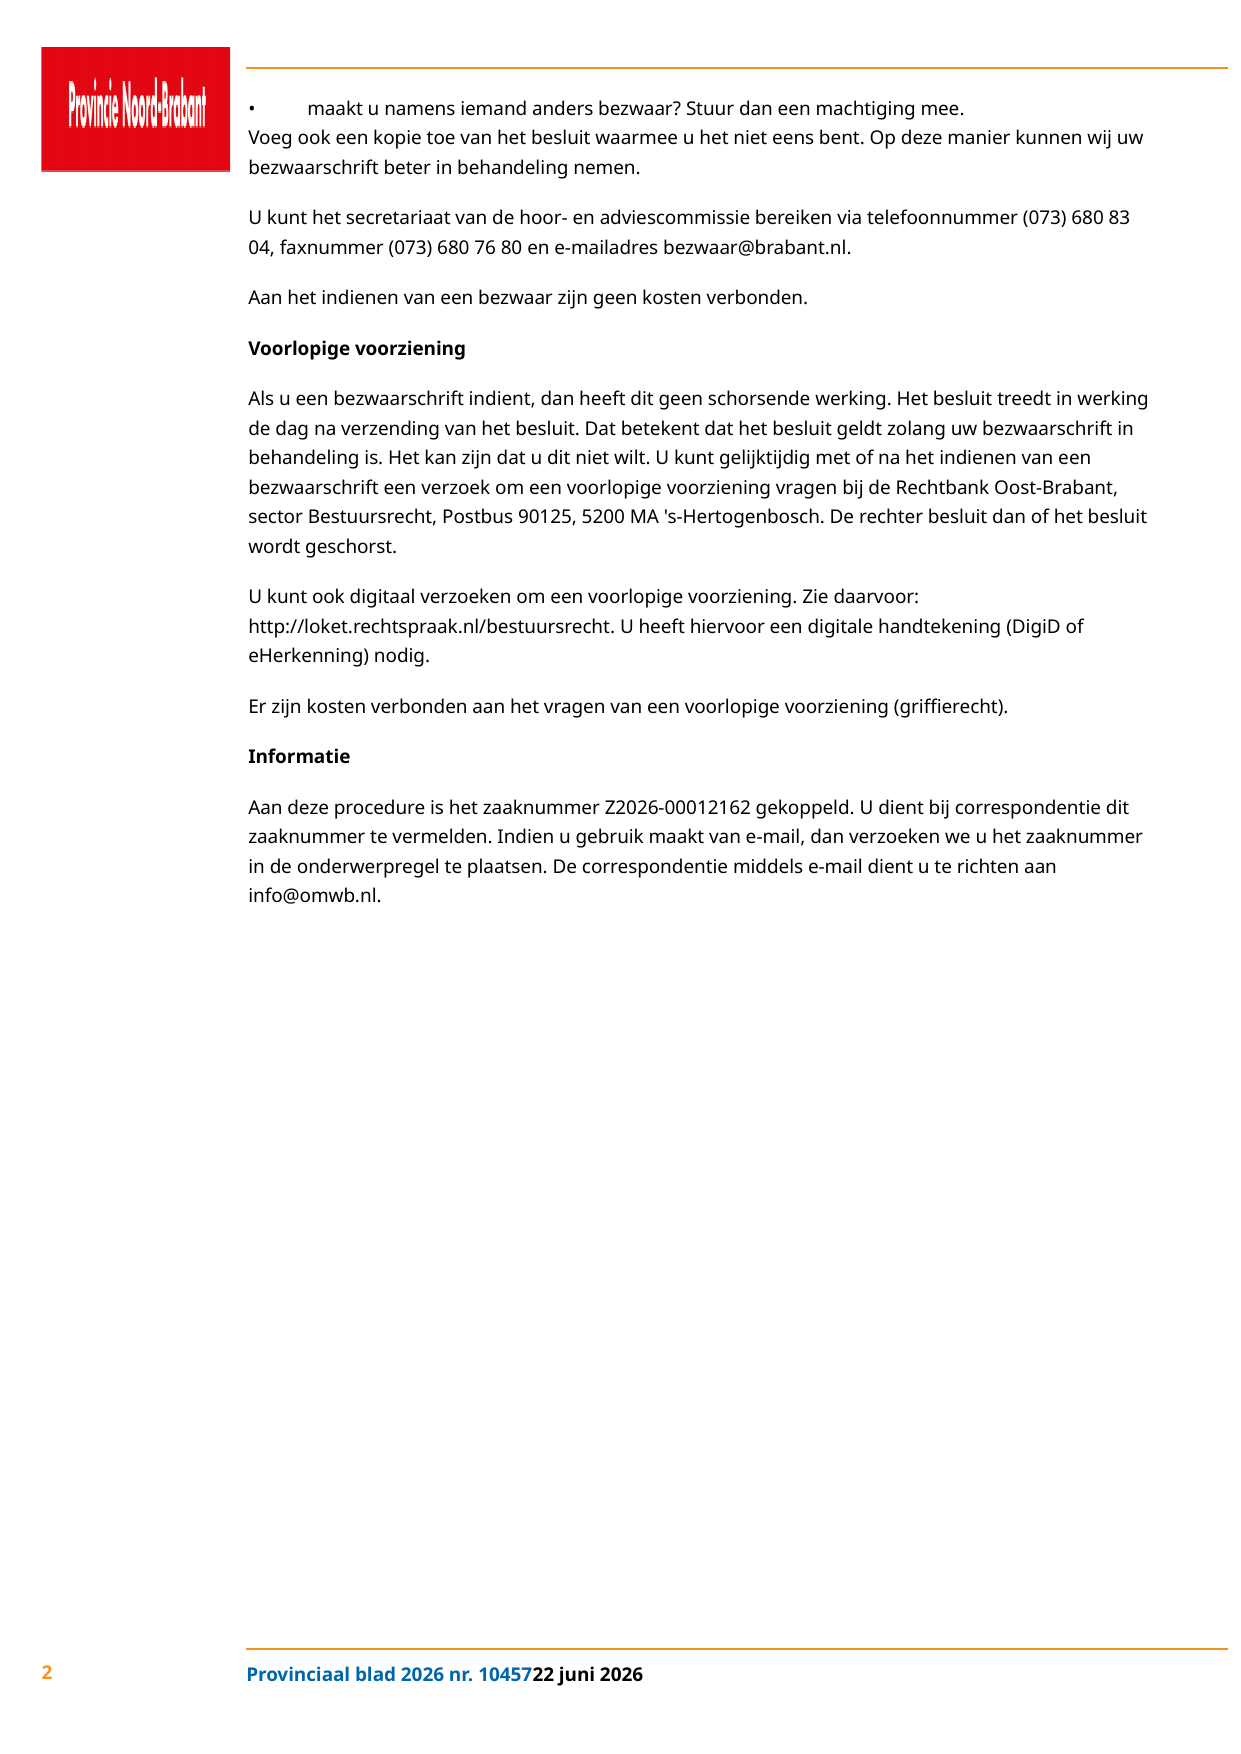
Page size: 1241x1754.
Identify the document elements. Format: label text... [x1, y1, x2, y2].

picture [41, 47, 231, 172]
text Voeg ook een kopie toe van het besluit waarmee u het niet eens bent. Op deze manier kunnen wij uw bezwaarschrift beter in behandeling nemen. [248, 124, 1152, 180]
text Als u een bezwaarschrift indient, dan heeft dit geen schorsende werking. Het besluit treedt in werking de dag na verzending van het besluit. Dat betekent dat het besluit geldt zolang uw bezwaarschrift in behandeling is. Het kan zijn dat u dit niet wilt. U kunt gelijktijdig met of na het indienen van een bezwaarschrift een verzoek om een voorlopige voorziening vragen bij de Rechtbank Oost-Brabant, sector Bestuursrecht, Postbus 90125, 5200 MA 's‑Hertogenbosch. De rechter besluit dan of het besluit wordt geschorst. [248, 385, 1152, 559]
text Er zijn kosten verbonden aan het vragen van een voorlopige voorziening (griffierecht). [248, 693, 1152, 719]
text Aan het indienen van een bezwaar zijn geen kosten verbonden. [248, 284, 1152, 310]
text Voorlopige voorziening [248, 335, 1152, 361]
text Aan deze procedure is het zaaknummer Z2026-00012162 gekoppeld. U dient bij correspondentie dit zaaknummer te vermelden. Indien u gebruik maakt van e-mail, dan verzoeken we u het zaaknummer in de onderwerpregel te plaatsen. De correspondentie middels e-mail dient u te richten aan info@omwb.nl. [248, 794, 1152, 908]
text U kunt het secretariaat van de hoor- en adviescommissie bereiken via telefoonnummer (073) 680 83 04, faxnummer (073) 680 76 80 en e-mailadres bezwaar@brabant.nl. [248, 204, 1152, 260]
text Informatie [248, 743, 1152, 769]
text U kunt ook digitaal verzoeken om een voorlopige voorziening. Zie daarvoor: http://loket.rechtspraak.nl/bestuursrecht. U heeft hiervoor een digitale handtekening (DigiD of eHerkenning) nodig. [248, 583, 1152, 668]
list maakt u namens iemand anders bezwaar? Stuur dan een machtiging mee. [248, 95, 1152, 121]
